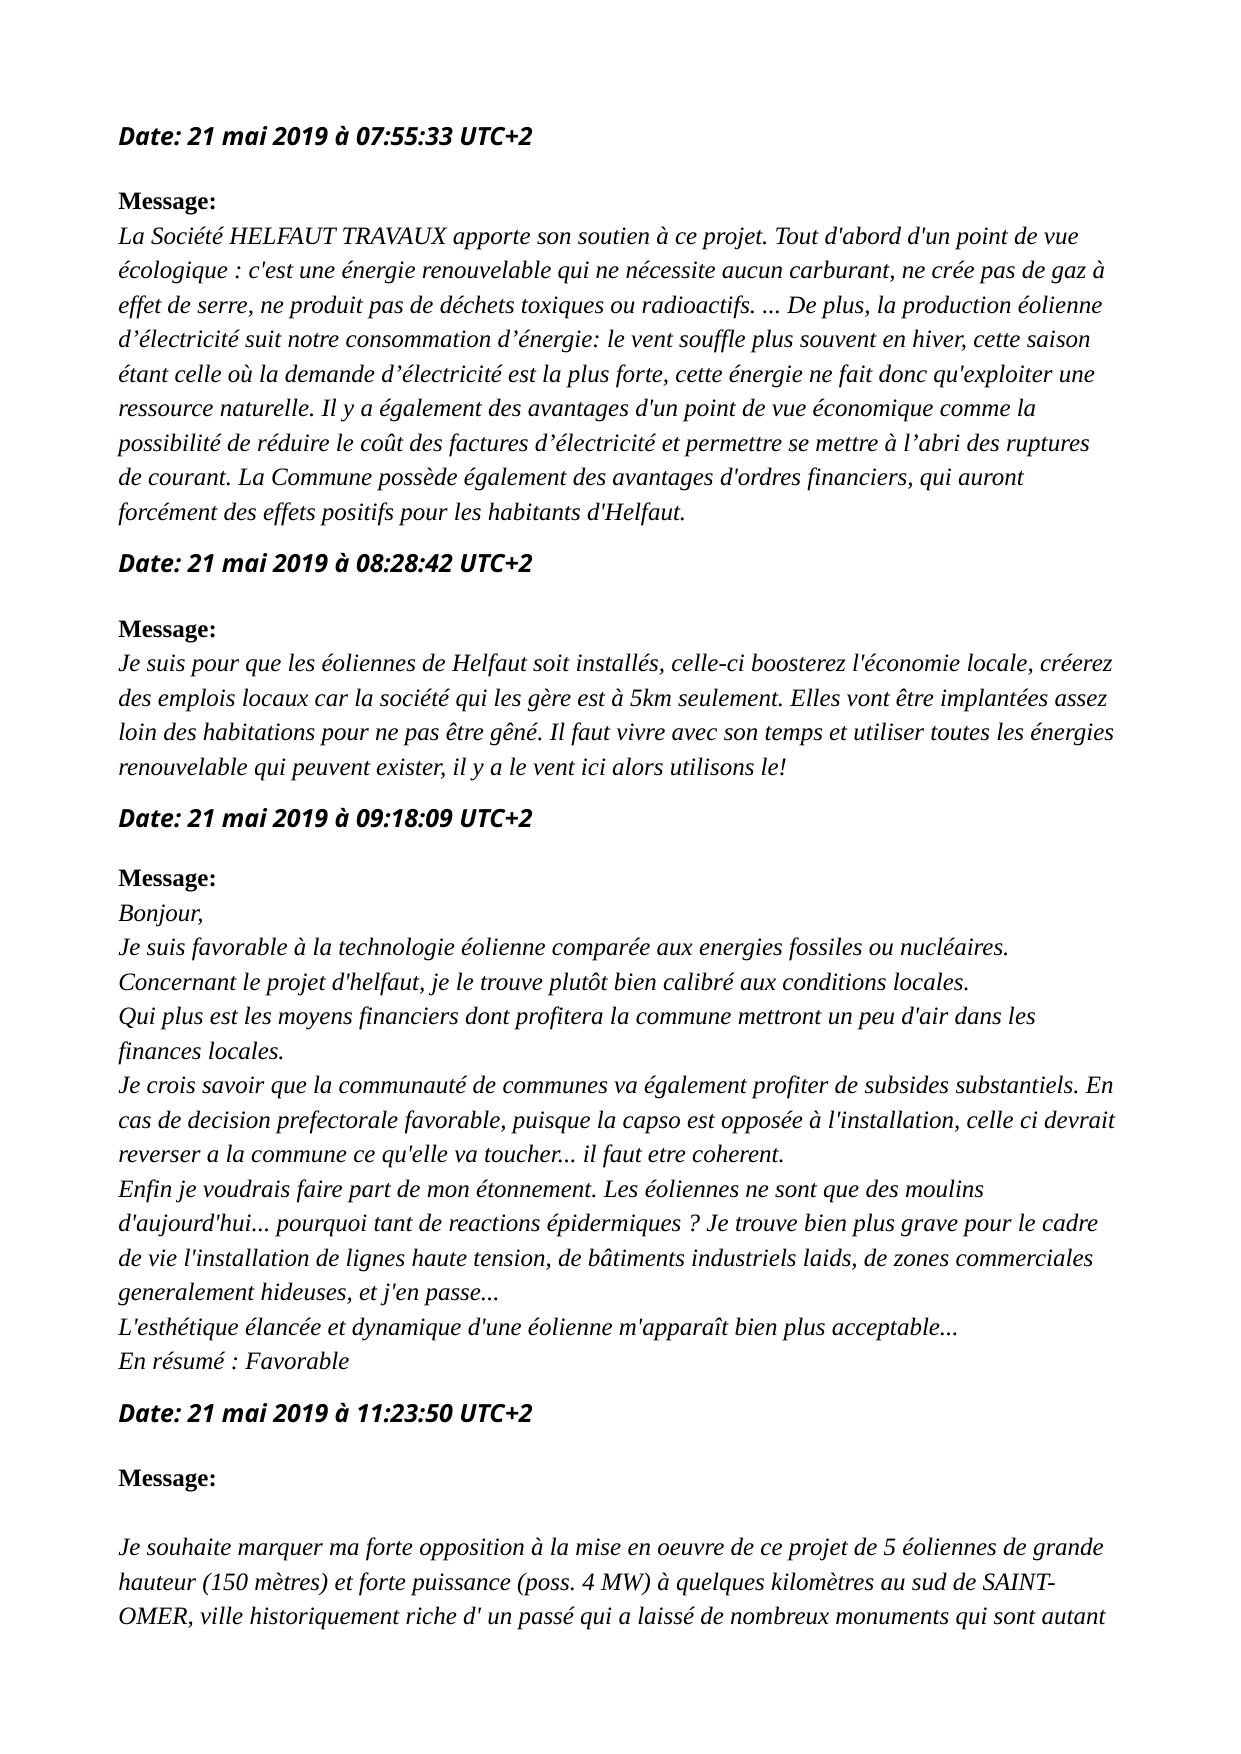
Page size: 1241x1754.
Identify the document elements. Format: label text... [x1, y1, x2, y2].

text Message: Bonjour, Je suis favorable à la technologie éolienne comparée aux energies fossiles ou nucléaires. Concernant le projet d'helfaut, je le trouve plutôt bien calibré aux conditions locales. Qui plus est les moyens financiers dont profitera la commune mettront un peu d'air dans les finances locales. Je crois savoir que la communauté de communes va également profiter de subsides substantiels. En cas de decision prefectorale favorable, puisque la capso est opposée à l'installation, celle ci devrait reverser a la commune ce qu'elle va toucher... il faut etre coherent. Enfin je voudrais faire part de mon étonnement. Les éoliennes ne sont que des moulins d'aujourd'hui... pourquoi tant de reactions épidermiques ? Je trouve bien plus grave pour le cadre de vie l'installation de lignes haute tension, de bâtiments industriels laids, de zones commerciales generalement hideuses, et j'en passe... L'esthétique élancée et dynamique d'une éolienne m'apparaît bien plus acceptable... En résumé : Favorable [118, 863, 1122, 1375]
text Message: Je suis pour que les éoliennes de Helfaut soit installés, celle-ci boosterez l'économie locale, créerez des emplois locaux car la société qui les gère est à 5km seulement. Elles vont être implantées assez loin des habitations pour ne pas être gêné. Il faut vivre avec son temps et utiliser toutes les énergies renouvelable qui peuvent exister, il y a le vent ici alors utilisons le! [118, 614, 1122, 780]
text Date: 21 mai 2019 à 09:18:09 UTC+2 [118, 801, 1122, 835]
text Date: 21 mai 2019 à 07:55:33 UTC+2 [118, 118, 1122, 152]
text Date: 21 mai 2019 à 11:23:50 UTC+2 [118, 1395, 1122, 1429]
text Date: 21 mai 2019 à 08:28:42 UTC+2 [118, 546, 1122, 580]
text Message: Je souhaite marquer ma forte opposition à la mise en oeuvre de ce projet de 5 éoliennes de grande hauteur (150 mètres) et forte puissance (poss. 4 MW) à quelques kilomètres au sud de SAINT-OMER, ville historiquement riche d' un passé qui a laissé de nombreux monuments qui sont autant [118, 1463, 1122, 1630]
text Message: La Société HELFAUT TRAVAUX apporte son soutien à ce projet. Tout d'abord d'un point de vue écologique : c'est une énergie renouvelable qui ne nécessite aucun carburant, ne crée pas de gaz à effet de serre, ne produit pas de déchets toxiques ou radioactifs. ... De plus, la production éolienne d’électricité suit notre consommation d’énergie: le vent souffle plus souvent en hiver, cette saison étant celle où la demande d’électricité est la plus forte, cette énergie ne fait donc qu'exploiter une ressource naturelle. Il y a également des avantages d'un point de vue économique comme la possibilité de réduire le coût des factures d’électricité et permettre se mettre à l’abri des ruptures de courant. La Commune possède également des avantages d'ordres financiers, qui auront forcément des effets positifs pour les habitants d'Helfaut. [118, 186, 1122, 525]
